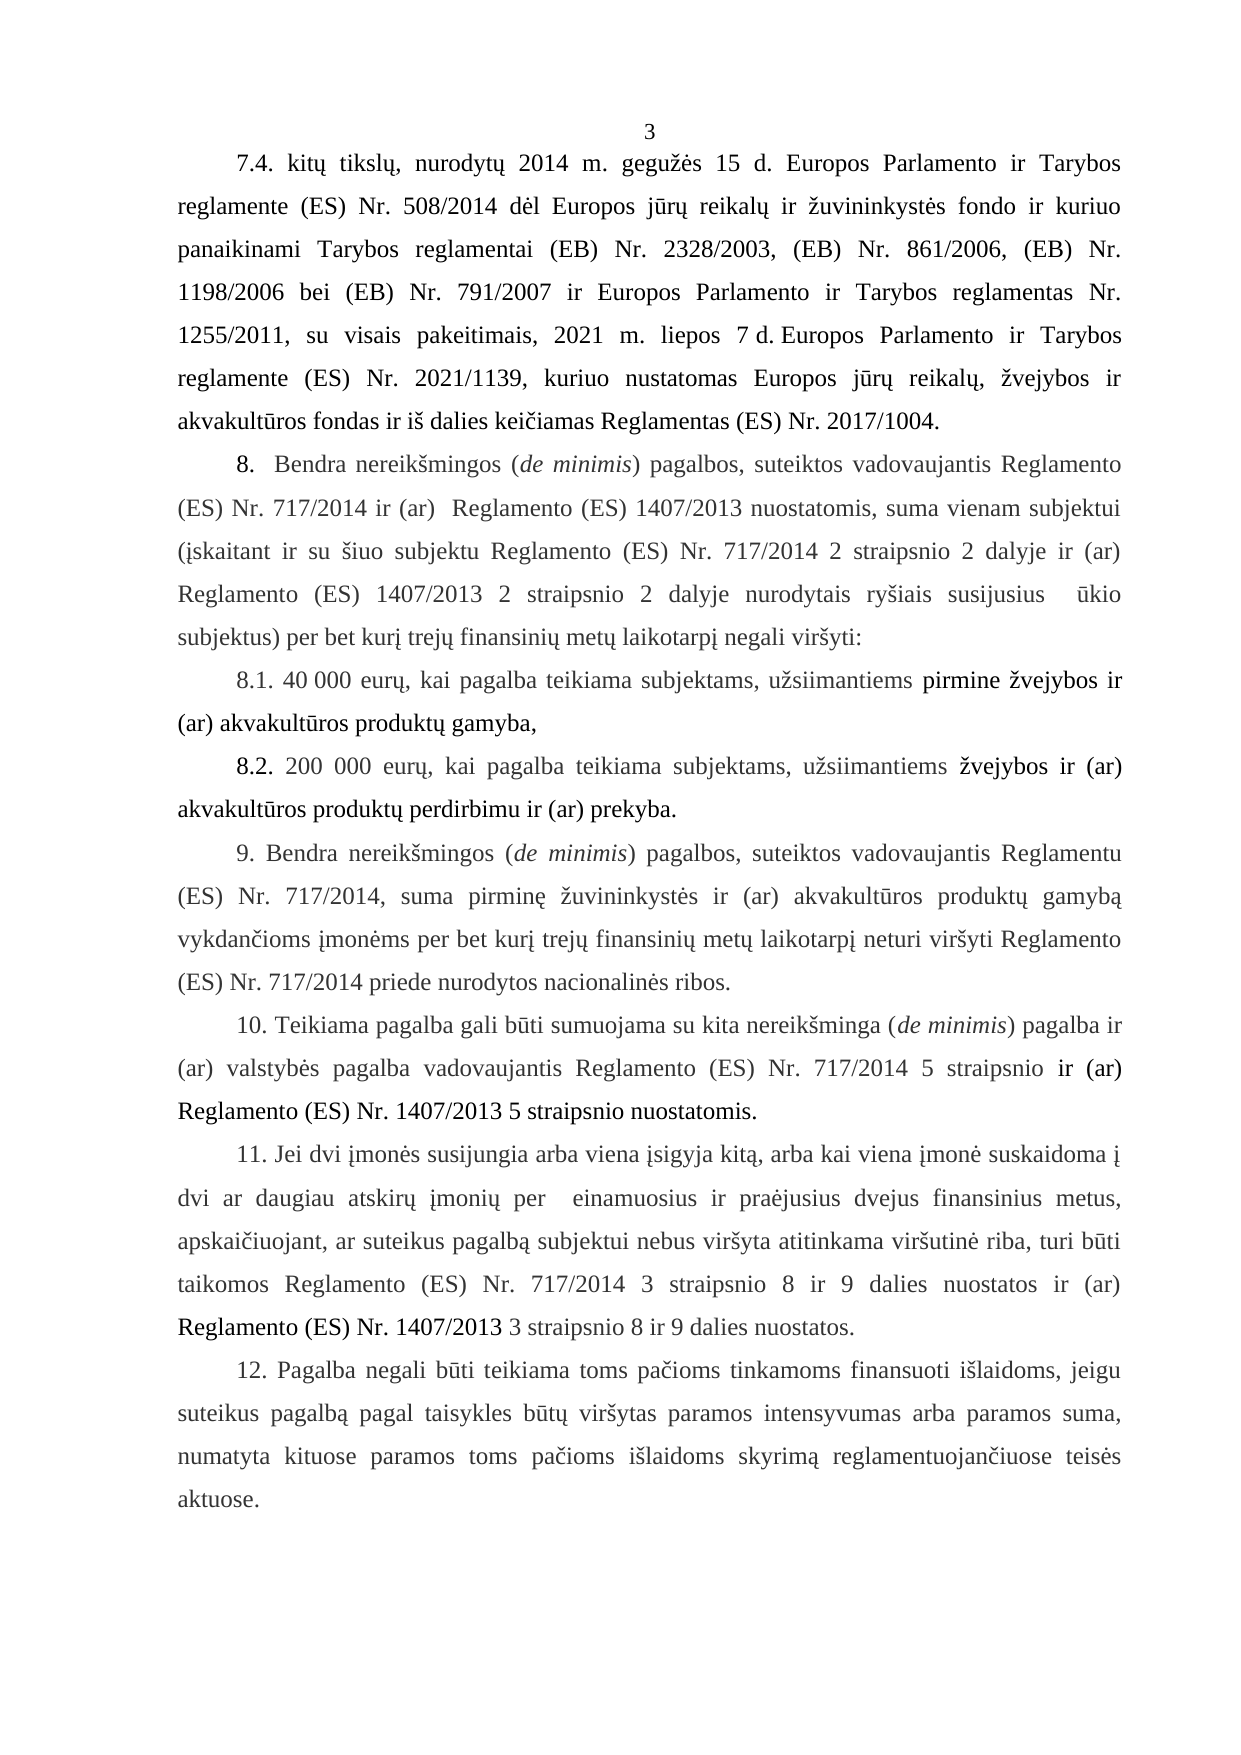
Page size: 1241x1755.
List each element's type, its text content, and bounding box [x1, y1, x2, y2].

text 10. Teikiama pagalba gali būti sumuojama su kita nereikšminga (de minimis) pagalba ir (ar) valstybės pagalba vadovaujantis Reglamento (ES) Nr. 717/2014 5 straipsnio ir (ar) Reglamento (ES) Nr. 1407/2013 5 straipsnio nuostatomis. [177, 1010, 1122, 1125]
text 7.4. kitų tikslų, nurodytų 2014 m. gegužės 15 d. Europos Parlamento ir Tarybos reglamente (ES) Nr. 508/2014 dėl Europos jūrų reikalų ir žuvininkystės fondo ir kuriuo panaikinami Tarybos reglamentai (EB) Nr. 2328/2003, (EB) Nr. 861/2006, (EB) Nr. 1198/2006 bei (EB) Nr. 791/2007 ir Europos Parlamento ir Tarybos reglamentas Nr. 1255/2011, su visais pakeitimais, 2021 m. liepos 7 d. Europos Parlamento ir Tarybos reglamente (ES) Nr. 2021/1139, kuriuo nustatomas Europos jūrų reikalų, žvejybos ir akvakultūros fondas ir iš dalies keičiamas Reglamentas (ES) Nr. 2017/1004. [177, 148, 1122, 435]
text 8.1. 40 000 eurų, kai pagalba teikiama subjektams, užsiimantiems pirmine žvejybos ir (ar) akvakultūros produktų gamyba, [177, 665, 1122, 737]
text 8.2. 200 000 eurų, kai pagalba teikiama subjektams, užsiimantiems žvejybos ir (ar) akvakultūros produktų perdirbimu ir (ar) prekyba. [177, 751, 1122, 823]
text 9. Bendra nereikšmingos (de minimis) pagalbos, suteiktos vadovaujantis Reglamentu (ES) Nr. 717/2014, suma pirminę žuvininkystės ir (ar) akvakultūros produktų gamybą vykdančioms įmonėms per bet kurį trejų finansinių metų laikotarpį neturi viršyti Reglamento (ES) Nr. 717/2014 priede nurodytos nacionalinės ribos. [177, 838, 1122, 996]
text 8. Bendra nereikšmingos (de minimis) pagalbos, suteiktos vadovaujantis Reglamento (ES) Nr. 717/2014 ir (ar) Reglamento (ES) 1407/2013 nuostatomis, suma vienam subjektui (įskaitant ir su šiuo subjektu Reglamento (ES) Nr. 717/2014 2 straipsnio 2 dalyje ir (ar) Reglamento (ES) 1407/2013 2 straipsnio 2 dalyje nurodytais ryšiais susijusius ūkio subjektus) per bet kurį trejų finansinių metų laikotarpį negali viršyti: [177, 449, 1122, 651]
text 12. Pagalba negali būti teikiama toms pačioms tinkamoms finansuoti išlaidoms, jeigu suteikus pagalbą pagal taisykles būtų viršytas paramos intensyvumas arba paramos suma, numatyta kituose paramos toms pačioms išlaidoms skyrimą reglamentuojančiuose teisės aktuose. [177, 1355, 1122, 1513]
text 11. Jei dvi įmonės susijungia arba viena įsigyja kitą, arba kai viena įmonė suskaidoma į dvi ar daugiau atskirų įmonių per einamuosius ir praėjusius dvejus finansinius metus, apskaičiuojant, ar suteikus pagalbą subjektui nebus viršyta atitinkama viršutinė riba, turi būti taikomos Reglamento (ES) Nr. 717/2014 3 straipsnio 8 ir 9 dalies nuostatos ir (ar) Reglamento (ES) Nr. 1407/2013 3 straipsnio 8 ir 9 dalies nuostatos. [177, 1139, 1122, 1341]
